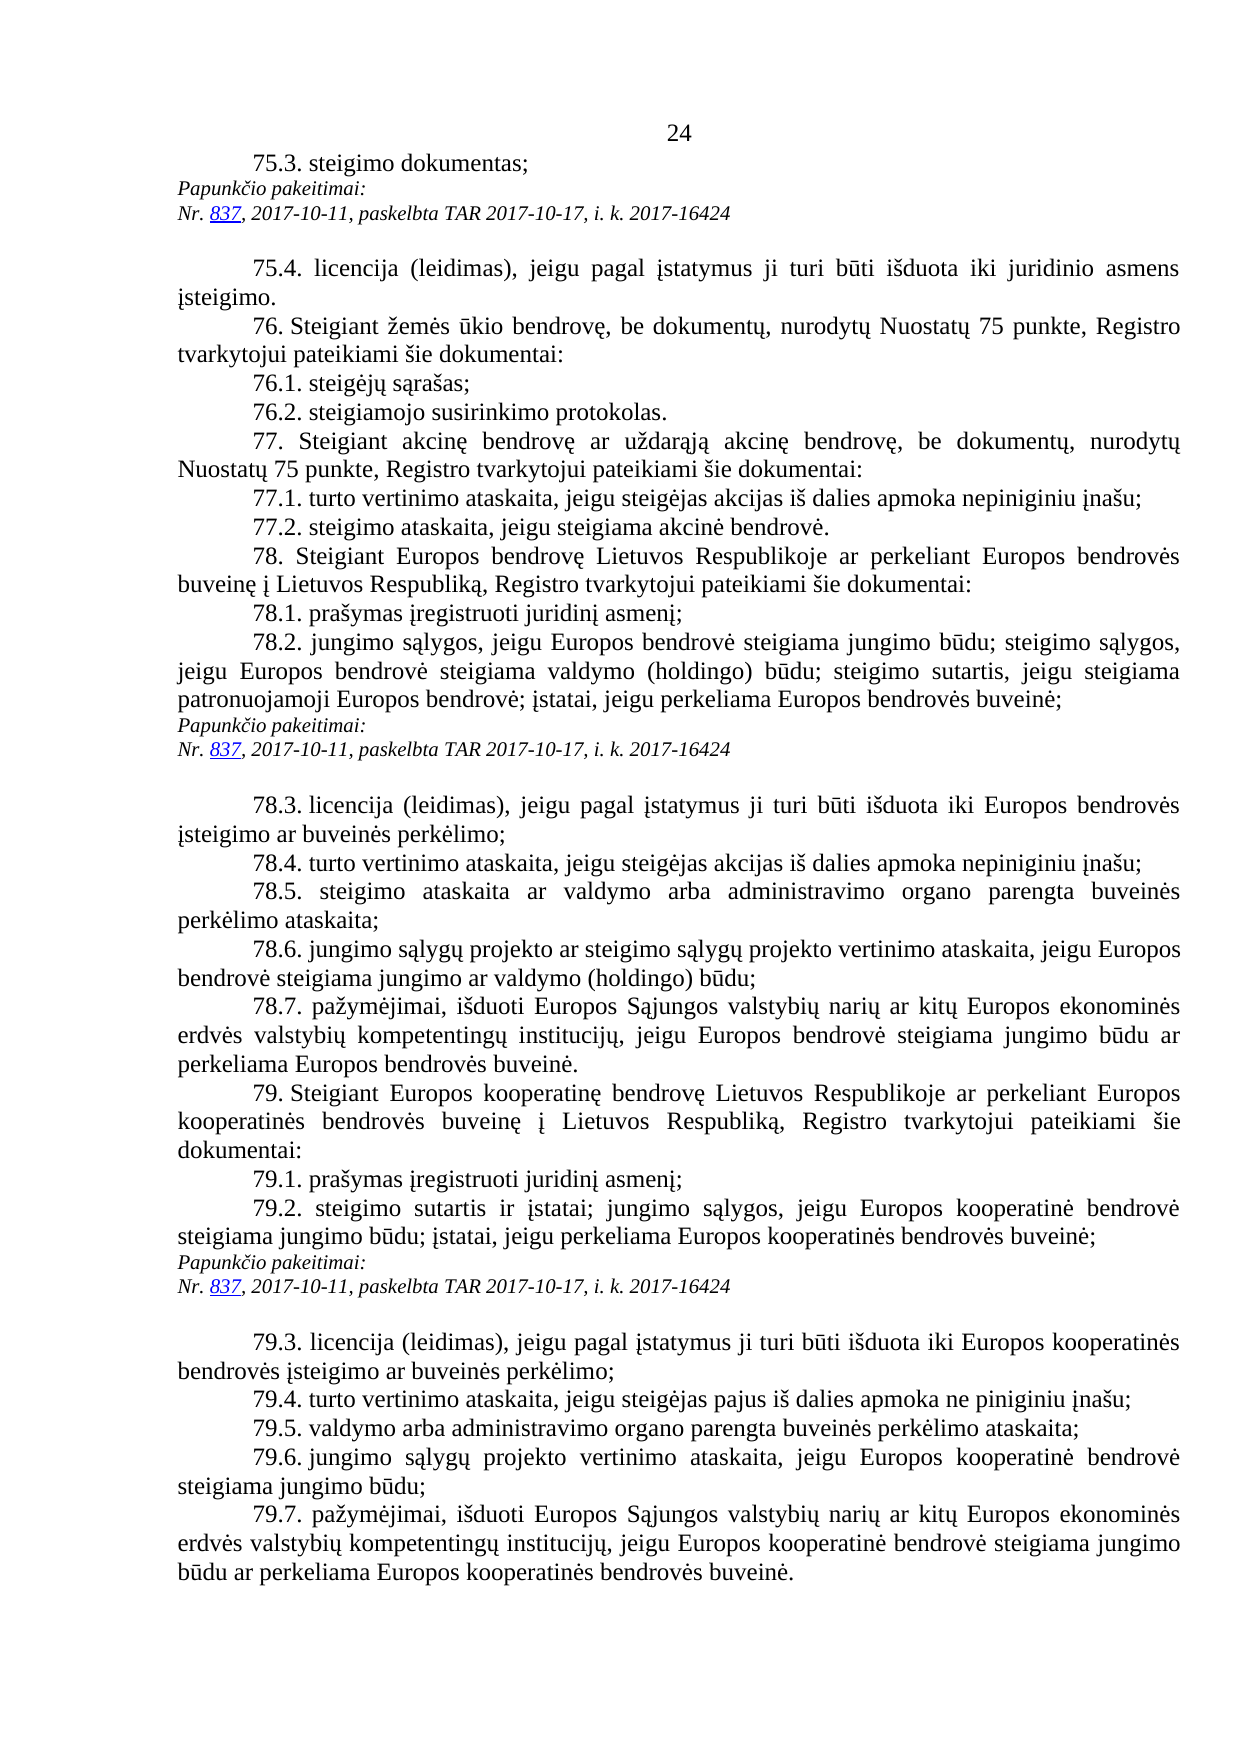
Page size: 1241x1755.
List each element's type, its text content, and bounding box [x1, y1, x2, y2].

text 78.6. jungimo sąlygų projekto ar steigimo sąlygų projekto vertinimo ataskaita, jeigu Europos bendrovė steigiama jungimo ar valdymo (holdingo) būdu; [177, 934, 1181, 991]
text 75.3. steigimo dokumentas; [177, 148, 1181, 176]
text 79. Steigiant Europos kooperatinę bendrovę Lietuvos Respublikoje ar perkeliant Europos kooperatinės bendrovės buveinę į Lietuvos Respubliką, Registro tvarkytojui pateikiami šie dokumentai: [177, 1078, 1181, 1164]
text 78.4. turto vertinimo ataskaita, jeigu steigėjas akcijas iš dalies apmoka nepiniginiu įnašu; [177, 848, 1181, 876]
text 78.7. pažymėjimai, išduoti Europos Sąjungos valstybių narių ar kitų Europos ekonominės erdvės valstybių kompetentingų institucijų, jeigu Europos bendrovė steigiama jungimo būdu ar perkeliama Europos bendrovės buveinė. [177, 991, 1181, 1078]
text 78.3. licencija (leidimas), jeigu pagal įstatymus ji turi būti išduota iki Europos bendrovės įsteigimo ar buveinės perkėlimo; [177, 790, 1181, 848]
text 76.2. steigiamojo susirinkimo protokolas. [177, 397, 1181, 426]
text 79.5. valdymo arba administravimo organo parengta buveinės perkėlimo ataskaita; [177, 1413, 1181, 1442]
text 78.1. prašymas įregistruoti juridinį asmenį; [177, 598, 1181, 627]
text 77. Steigiant akcinę bendrovę ar uždarąją akcinę bendrovę, be dokumentų, nurodytų Nuostatų 75 punkte, Registro tvarkytojui pateikiami šie dokumentai: [177, 426, 1181, 483]
text Nr. 837, 2017-10-11, paskelbta TAR 2017-10-17, i. k. 2017-16424 [177, 1274, 1181, 1298]
text 79.1. prašymas įregistruoti juridinį asmenį; [177, 1164, 1181, 1193]
text Papunkčio pakeitimai: [177, 713, 1181, 737]
text 79.2. steigimo sutartis ir įstatai; jungimo sąlygos, jeigu Europos kooperatinė bendrovė steigiama jungimo būdu; įstatai, jeigu perkeliama Europos kooperatinės bendrovės buveinė; [177, 1193, 1181, 1250]
text Nr. 837, 2017-10-11, paskelbta TAR 2017-10-17, i. k. 2017-16424 [177, 737, 1181, 761]
text Nr. 837, 2017-10-11, paskelbta TAR 2017-10-17, i. k. 2017-16424 [177, 200, 1181, 224]
text 79.4. turto vertinimo ataskaita, jeigu steigėjas pajus iš dalies apmoka ne piniginiu įnašu; [177, 1384, 1181, 1413]
text Papunkčio pakeitimai: [177, 176, 1181, 200]
text 79.3. licencija (leidimas), jeigu pagal įstatymus ji turi būti išduota iki Europos kooperatinės bendrovės įsteigimo ar buveinės perkėlimo; [177, 1327, 1181, 1384]
text 77.1. turto vertinimo ataskaita, jeigu steigėjas akcijas iš dalies apmoka nepiniginiu įnašu; [177, 483, 1181, 512]
text 78.5. steigimo ataskaita ar valdymo arba administravimo organo parengta buveinės perkėlimo ataskaita; [177, 876, 1181, 934]
text 76.1. steigėjų sąrašas; [177, 368, 1181, 397]
text 77.2. steigimo ataskaita, jeigu steigiama akcinė bendrovė. [177, 512, 1181, 541]
text 78. Steigiant Europos bendrovę Lietuvos Respublikoje ar perkeliant Europos bendrovės buveinę į Lietuvos Respubliką, Registro tvarkytojui pateikiami šie dokumentai: [177, 541, 1181, 598]
text 76. Steigiant žemės ūkio bendrovę, be dokumentų, nurodytų Nuostatų 75 punkte, Registro tvarkytojui pateikiami šie dokumentai: [177, 311, 1181, 368]
text Papunkčio pakeitimai: [177, 1250, 1181, 1274]
text 75.4. licencija (leidimas), jeigu pagal įstatymus ji turi būti išduota iki juridinio asmens įsteigimo. [177, 253, 1181, 311]
text 79.7. pažymėjimai, išduoti Europos Sąjungos valstybių narių ar kitų Europos ekonominės erdvės valstybių kompetentingų institucijų, jeigu Europos kooperatinė bendrovė steigiama jungimo būdu ar perkeliama Europos kooperatinės bendrovės buveinė. [177, 1499, 1181, 1586]
text 79.6. jungimo sąlygų projekto vertinimo ataskaita, jeigu Europos kooperatinė bendrovė steigiama jungimo būdu; [177, 1442, 1181, 1499]
text 78.2. jungimo sąlygos, jeigu Europos bendrovė steigiama jungimo būdu; steigimo sąlygos, jeigu Europos bendrovė steigiama valdymo (holdingo) būdu; steigimo sutartis, jeigu steigiama patronuojamoji Europos bendrovė; įstatai, jeigu perkeliama Europos bendrovės buveinė; [177, 627, 1181, 713]
